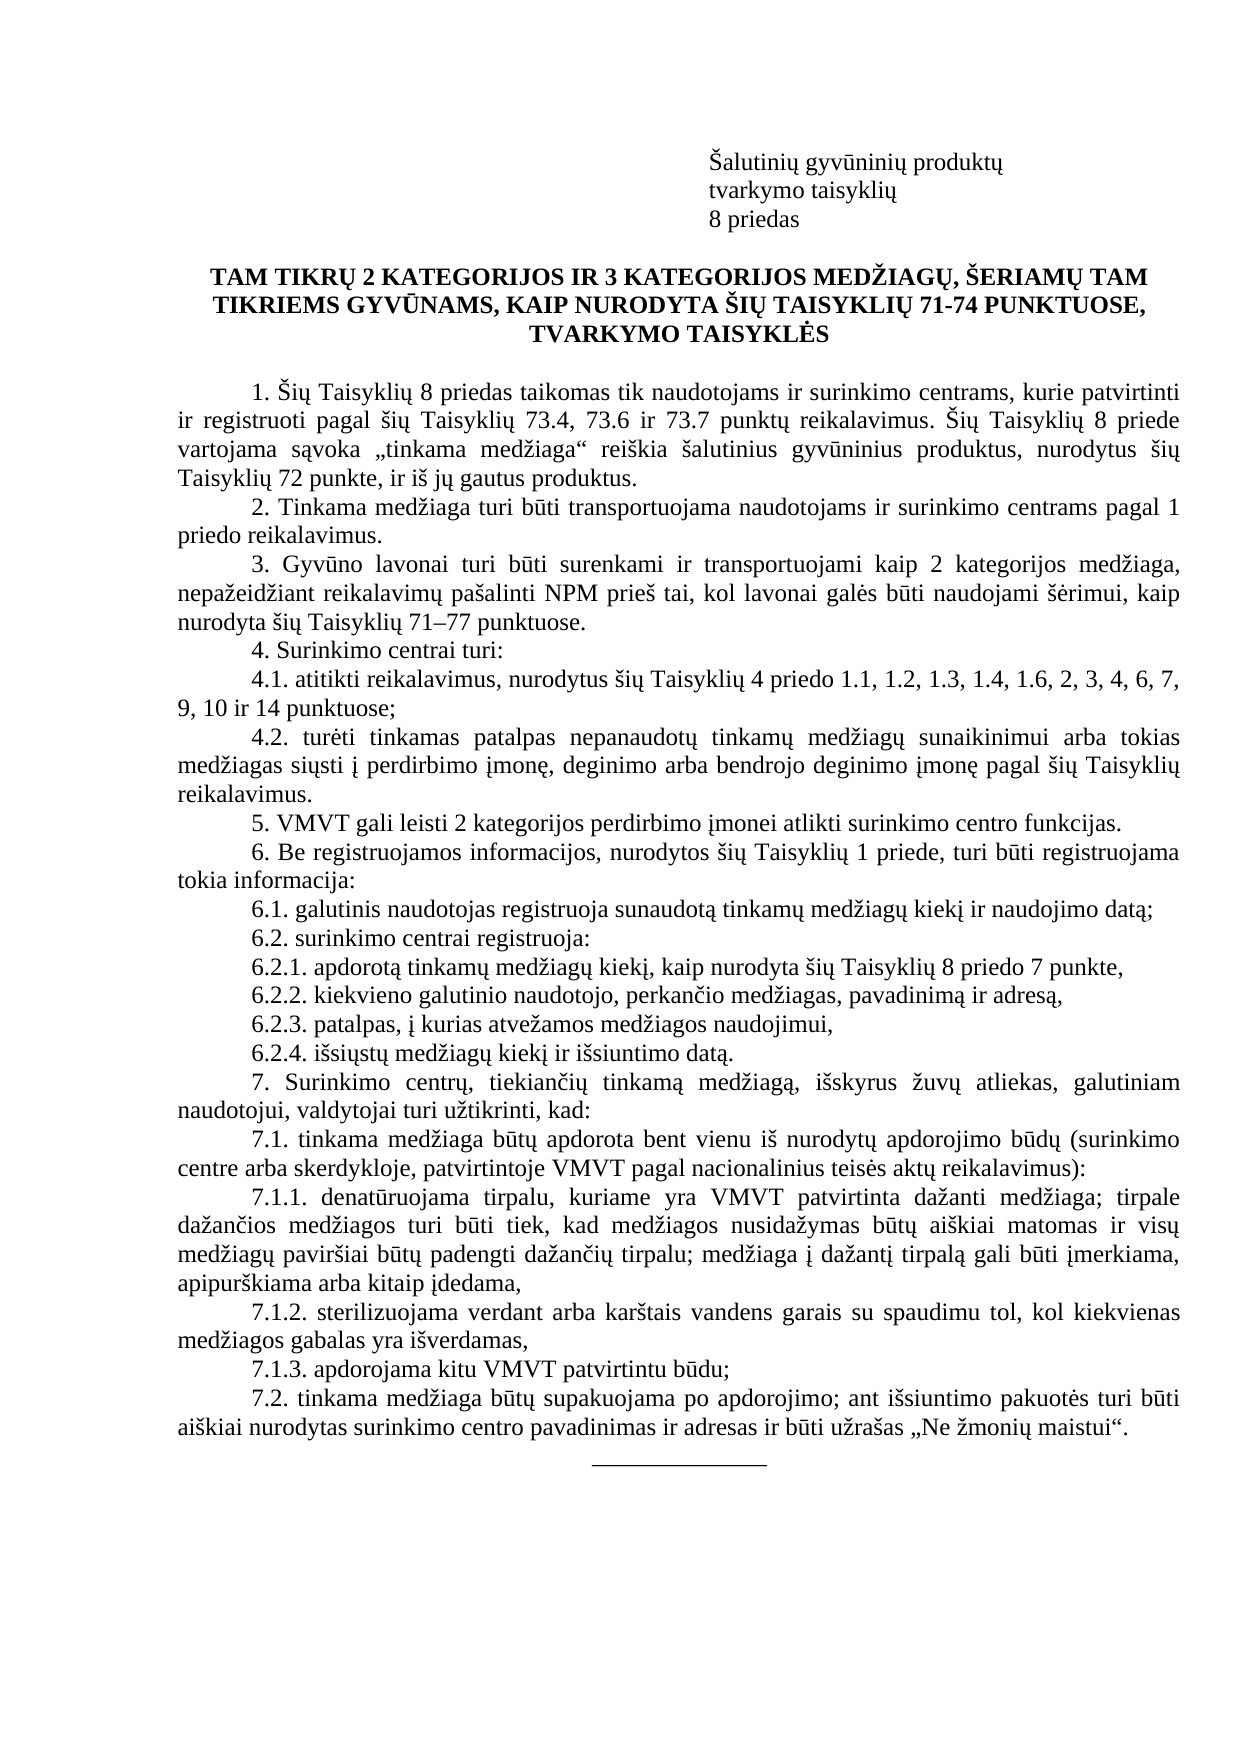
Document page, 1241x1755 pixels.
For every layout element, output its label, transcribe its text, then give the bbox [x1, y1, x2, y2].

text 4.1. atitikti reikalavimus, nurodytus šių Taisyklių 4 priedo 1.1, 1.2, 1.3, 1.4, 1.6, 2, 3, 4, 6, 7, 9, 10 ir 14 punktuose; [177, 664, 1181, 722]
text Šalutinių gyvūninių produktų [177, 147, 1181, 176]
text 7. Surinkimo centrų, tiekiančių tinkamą medžiagą, išskyrus žuvų atliekas, galutiniam naudotojui, valdytojai turi užtikrinti, kad: [177, 1067, 1181, 1124]
text 6.2. surinkimo centrai registruoja: [177, 923, 1181, 952]
text 4.2. turėti tinkamas patalpas nepanaudotų tinkamų medžiagų sunaikinimui arba tokias medžiagas siųsti į perdirbimo įmonę, deginimo arba bendrojo deginimo įmonę pagal šių Taisyklių reikalavimus. [177, 722, 1181, 808]
text 6.1. galutinis naudotojas registruoja sunaudotą tinkamų medžiagų kiekį ir naudojimo datą; [177, 894, 1181, 923]
text 3. Gyvūno lavonai turi būti surenkami ir transportuojami kaip 2 kategorijos medžiaga, nepažeidžiant reikalavimų pašalinti NPM prieš tai, kol lavonai galės būti naudojami šėrimui, kaip nurodyta šių Taisyklių 71–77 punktuose. [177, 549, 1181, 636]
text ______________ [177, 1441, 1181, 1469]
text 7.1. tinkama medžiaga būtų apdorota bent vienu iš nurodytų apdorojimo būdų (surinkimo centre arba skerdykloje, patvirtintoje VMVT pagal nacionalinius teisės aktų reikalavimus): [177, 1124, 1181, 1182]
text 6.2.1. apdorotą tinkamų medžiagų kiekį, kaip nurodyta šių Taisyklių 8 priedo 7 punkte, [177, 952, 1181, 981]
text 7.1.3. apdorojama kitu VMVT patvirtintu būdu; [177, 1354, 1181, 1383]
text 8 priedas [177, 204, 1181, 233]
text 5. VMVT gali leisti 2 kategorijos perdirbimo įmonei atlikti surinkimo centro funkcijas. [177, 808, 1181, 837]
text 7.1.1. denatūruojama tirpalu, kuriame yra VMVT patvirtinta dažanti medžiaga; tirpale dažančios medžiagos turi būti tiek, kad medžiagos nusidažymas būtų aiškiai matomas ir visų medžiagų paviršiai būtų padengti dažančių tirpalu; medžiaga į dažantį tirpalą gali būti įmerkiama, apipurškiama arba kitaip įdedama, [177, 1182, 1181, 1297]
text 2. Tinkama medžiaga turi būti transportuojama naudotojams ir surinkimo centrams pagal 1 priedo reikalavimus. [177, 492, 1181, 549]
text 6.2.2. kiekvieno galutinio naudotojo, perkančio medžiagas, pavadinimą ir adresą, [177, 981, 1181, 1009]
text tvarkymo taisyklių [177, 176, 1181, 204]
text 6. Be registruojamos informacijos, nurodytos šių Taisyklių 1 priede, turi būti registruojama tokia informacija: [177, 837, 1181, 894]
text 1. Šių Taisyklių 8 priedas taikomas tik naudotojams ir surinkimo centrams, kurie patvirtinti ir registruoti pagal šių Taisyklių 73.4, 73.6 ir 73.7 punktų reikalavimus. Šių Taisyklių 8 priede vartojama sąvoka „tinkama medžiaga“ reiškia šalutinius gyvūninius produktus, nurodytus šių Taisyklių 72 punkte, ir iš jų gautus produktus. [177, 377, 1181, 492]
text 7.1.2. sterilizuojama verdant arba karštais vandens garais su spaudimu tol, kol kiekvienas medžiagos gabalas yra išverdamas, [177, 1297, 1181, 1354]
text 6.2.3. patalpas, į kurias atvežamos medžiagos naudojimui, [177, 1009, 1181, 1038]
text 4. Surinkimo centrai turi: [177, 636, 1181, 664]
text TAM TIKRŲ 2 KATEGORIJOS IR 3 KATEGORIJOS MEDŽIAGŲ, ŠERIAMŲ TAM TIKRIEMS GYVŪNAMS, KAIP NURODYTA ŠIŲ TAISYKLIŲ 71-74 PUNKTUOSE, TVARKYMO TAISYKLĖS [177, 262, 1181, 348]
text 7.2. tinkama medžiaga būtų supakuojama po apdorojimo; ant išsiuntimo pakuotės turi būti aiškiai nurodytas surinkimo centro pavadinimas ir adresas ir būti užrašas „Ne žmonių maistui“. [177, 1383, 1181, 1441]
text 6.2.4. išsiųstų medžiagų kiekį ir išsiuntimo datą. [177, 1038, 1181, 1067]
